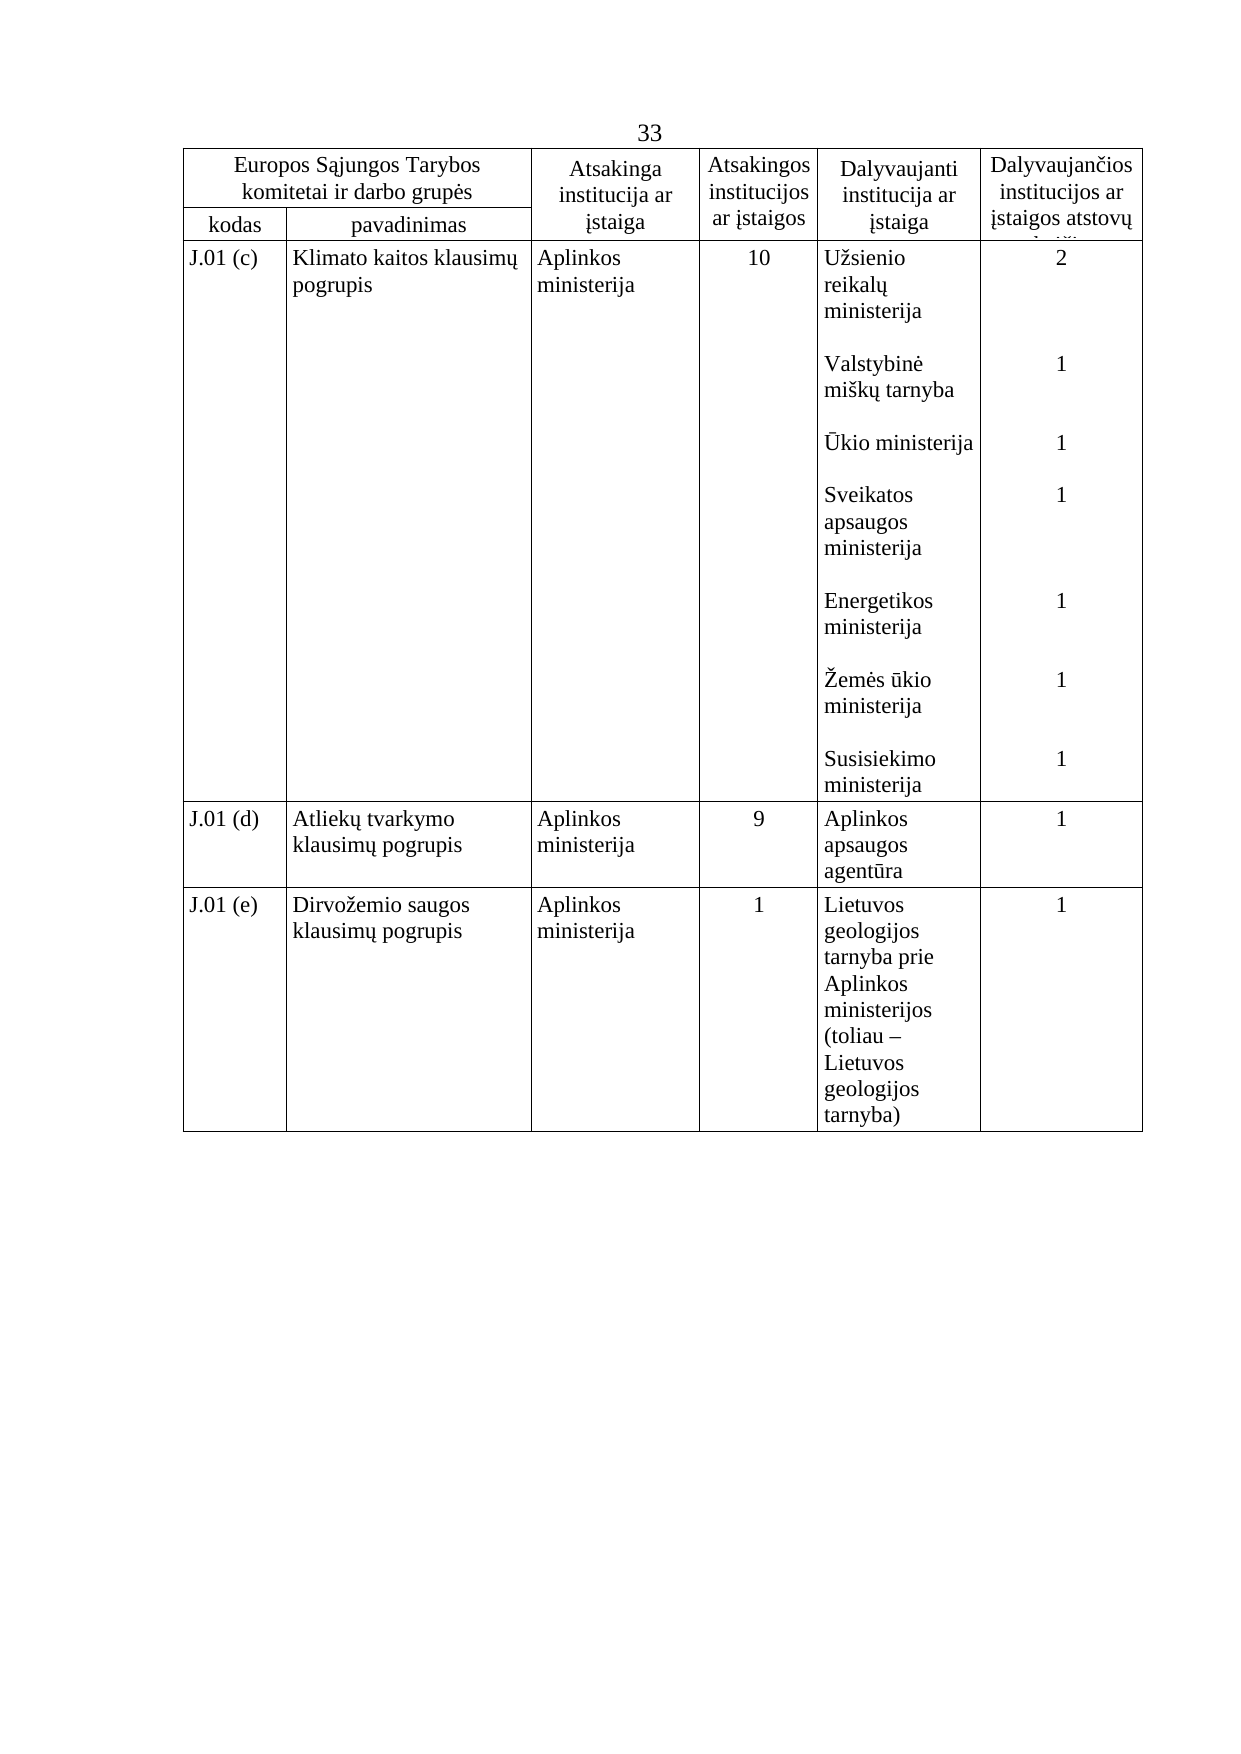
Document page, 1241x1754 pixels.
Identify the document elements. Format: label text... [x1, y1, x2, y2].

table_cell 1 [981, 802, 1142, 887]
table_header Dalyvaujančios institucijos ar įstaigos atstovų skaičius [981, 149, 1142, 240]
table_header Europos Sąjungos Tarybos komitetai ir darbo grupės [184, 149, 531, 207]
table_header Dalyvaujanti institucija ar įstaiga [818, 149, 980, 240]
table_cell J.01 (e) [184, 888, 286, 1131]
table_cell 2 1 1 1 1 1 1 [981, 241, 1142, 801]
table_header Atsakinga institucija ar įstaiga [532, 149, 699, 240]
table_cell 1 [700, 888, 817, 1131]
table_cell Aplinkos ministerija [532, 241, 699, 801]
table_cell J.01 (d) [184, 802, 286, 887]
table_cell Dirvožemio saugos klausimų pogrupis [287, 888, 531, 1131]
table_cell 9 [700, 802, 817, 887]
table_cell 1 [981, 888, 1142, 1131]
table_cell Aplinkos ministerija [532, 888, 699, 1131]
table_cell pavadinimas [287, 208, 531, 240]
table_cell Aplinkos ministerija [532, 802, 699, 887]
table_cell Lietuvos geologijos tarnyba prie Aplinkos ministerijos (toliau – Lietuvos geologijos tarnyba) [818, 888, 980, 1131]
table_header Atsakingos institucijos ar įstaigos atstovų skaičius [700, 149, 817, 240]
table_cell 10 [700, 241, 817, 801]
table_cell kodas [184, 208, 286, 240]
table_cell Užsienio reikalų ministerija Valstybinė miškų tarnyba Ūkio ministerija Sveikatos apsaugos ministerija Energetikos ministerija Žemės ūkio ministerija Susisiekimo ministerija [818, 241, 980, 801]
table_cell Atliekų tvarkymo klausimų pogrupis [287, 802, 531, 887]
table_cell J.01 (c) [184, 241, 286, 801]
table_cell Klimato kaitos klausimų pogrupis [287, 241, 531, 801]
table_cell Aplinkos apsaugos agentūra [818, 802, 980, 887]
